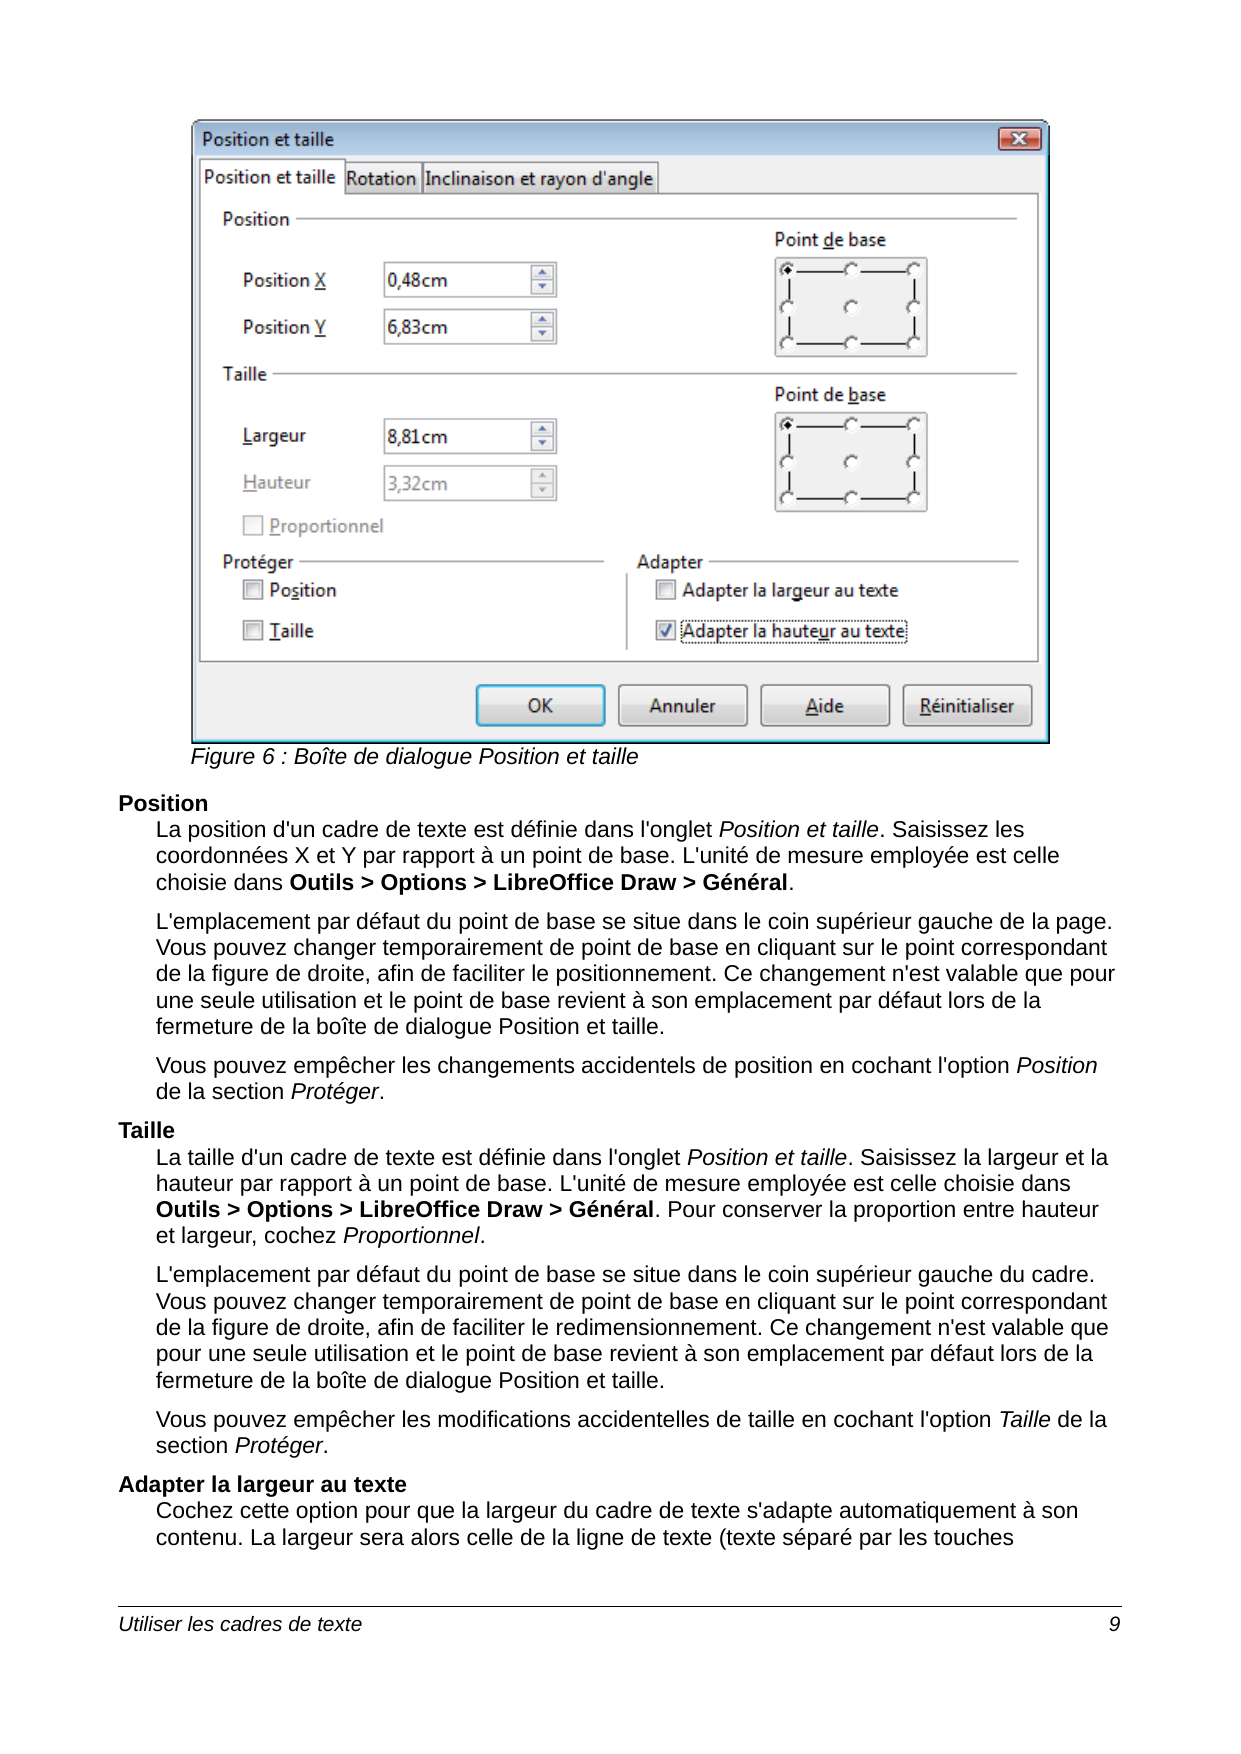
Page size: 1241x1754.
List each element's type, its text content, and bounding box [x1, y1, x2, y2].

text Vous pouvez empêcher les changements accidentels de position en cochant l'option Position de la section Protéger. [156, 1052, 1122, 1104]
text Position [118, 790, 1122, 816]
text L'emplacement par défaut du point de base se situe dans le coin supérieur gauche du cadre. Vous pouvez changer temporairement de point de base en cliquant sur le point correspondant de la figure de droite, afin de faciliter le redimensionnement. Ce changement n'est valable que pour une seule utilisation et le point de base revient à son emplacement par défaut lors de la fermeture de la boîte de dialogue Position et taille. [156, 1261, 1122, 1393]
text La taille d'un cadre de texte est définie dans l'onglet Position et taille. Saisissez la largeur et la hauteur par rapport à un point de base. L'unité de mesure employée est celle choisie dans Outils > Options > LibreOffice Draw > Général. Pour conserver la proportion entre hauteur et largeur, cochez Proportionnel. [156, 1143, 1122, 1249]
picture [190, 118, 1050, 744]
text Vous pouvez empêcher les modifications accidentelles de taille en cochant l'option Taille de la section Protéger. [156, 1406, 1122, 1458]
text Figure 6 : Boîte de dialogue Position et taille [190, 744, 1050, 769]
text Taille [118, 1117, 1122, 1143]
text Adapter la largeur au texte [118, 1471, 1122, 1497]
text Cochez cette option pour que la largeur du cadre de texte s'adapte automatiquement à son contenu. La largeur sera alors celle de la ligne de texte (texte séparé par les touches [156, 1497, 1122, 1550]
text La position d'un cadre de texte est définie dans l'onglet Position et taille. Saisissez les coordonnées X et Y par rapport à un point de base. L'unité de mesure employée est celle choisie dans Outils > Options > LibreOffice Draw > Général. [156, 816, 1122, 895]
text L'emplacement par défaut du point de base se situe dans le coin supérieur gauche de la page. Vous pouvez changer temporairement de point de base en cliquant sur le point correspondant de la figure de droite, afin de faciliter le positionnement. Ce changement n'est valable que pour une seule utilisation et le point de base revient à son emplacement par défaut lors de la fermeture de la boîte de dialogue Position et taille. [156, 908, 1122, 1039]
